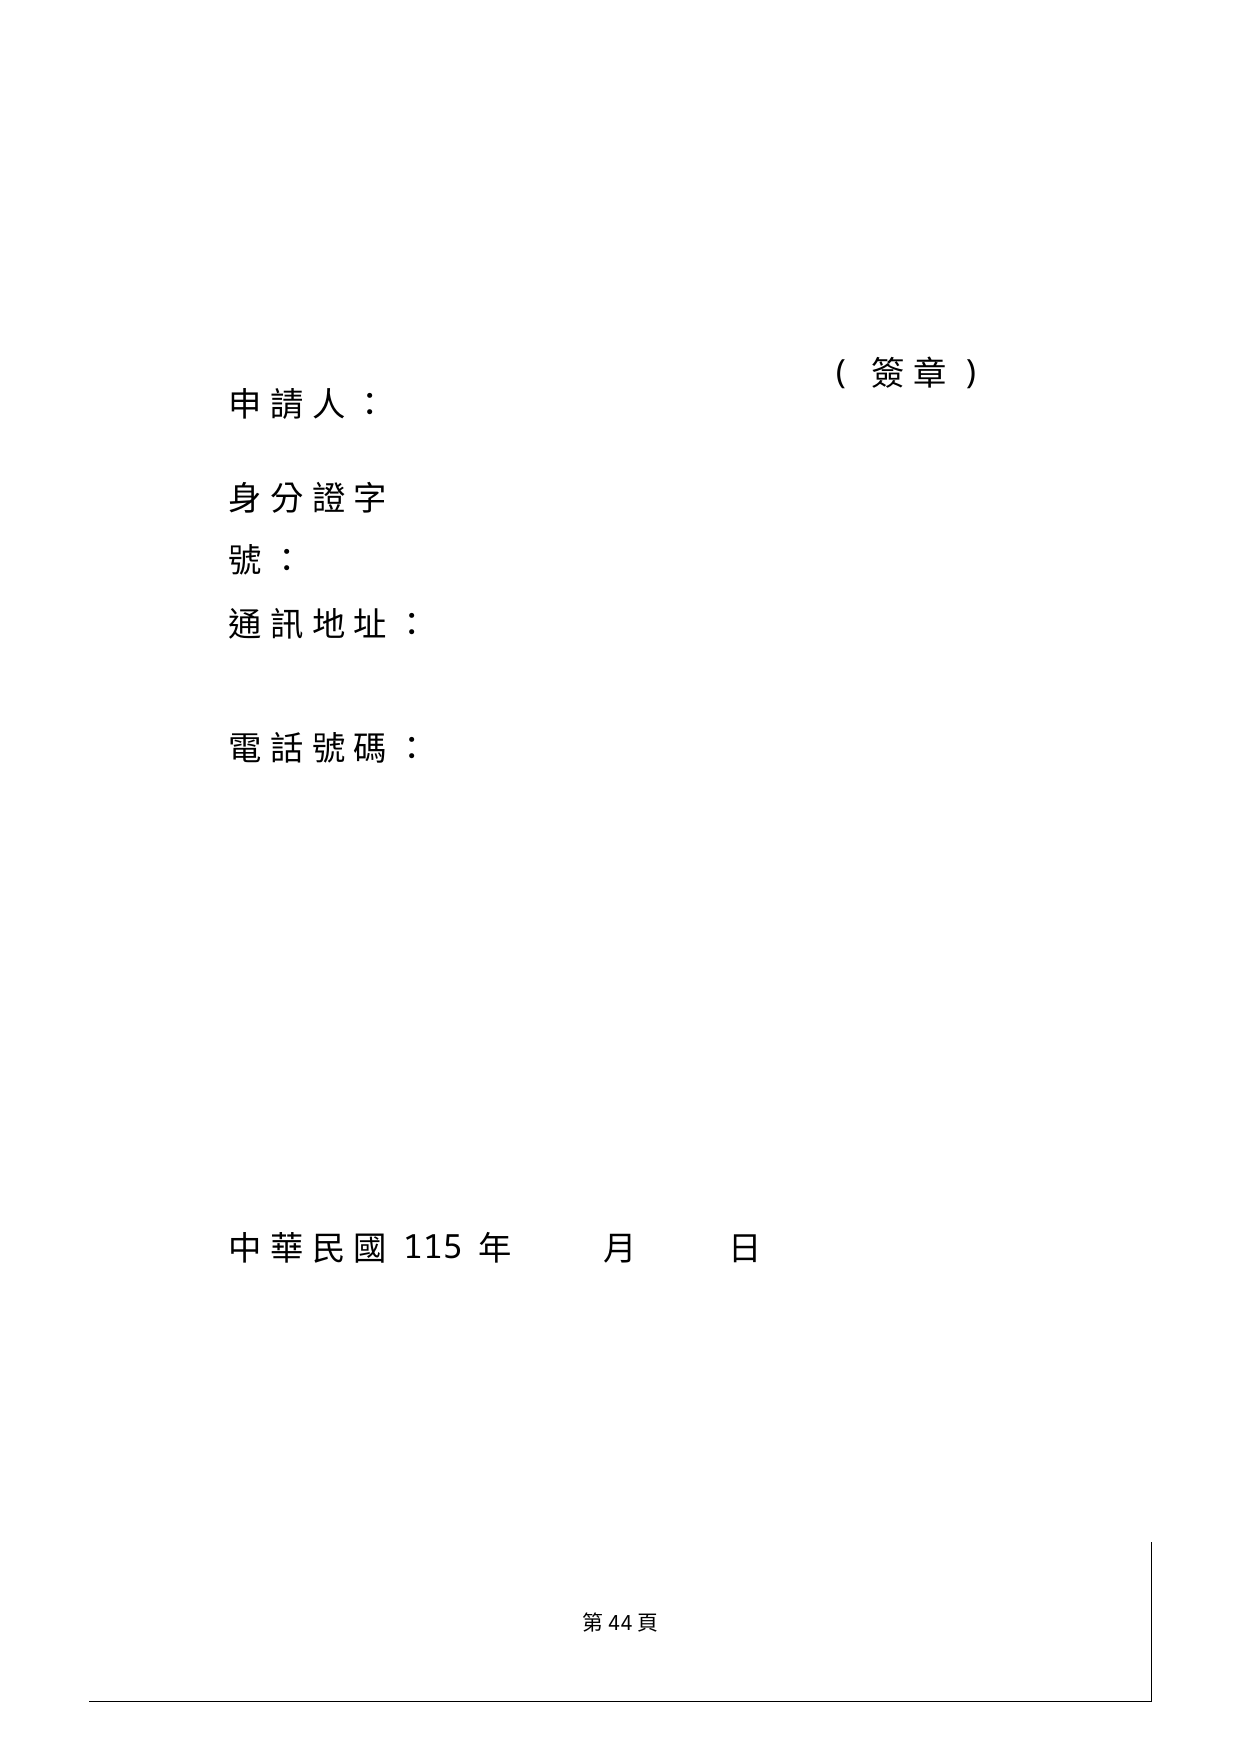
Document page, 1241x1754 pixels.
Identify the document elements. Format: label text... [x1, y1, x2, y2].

table_cell 電話號碼： [178, 644, 457, 766]
table_cell 身分證字號： [178, 454, 457, 579]
table_cell [458, 579, 1063, 644]
table_cell 通訊地址： [178, 579, 457, 644]
table_header 申請人： [178, 329, 457, 454]
table_cell [458, 644, 1063, 766]
table_cell 中華民國115年 月 日 [178, 831, 1063, 1329]
table_cell [458, 454, 1063, 579]
table_cell [458, 766, 1063, 831]
table_header (簽章) [458, 329, 1063, 454]
table_cell [178, 766, 457, 831]
